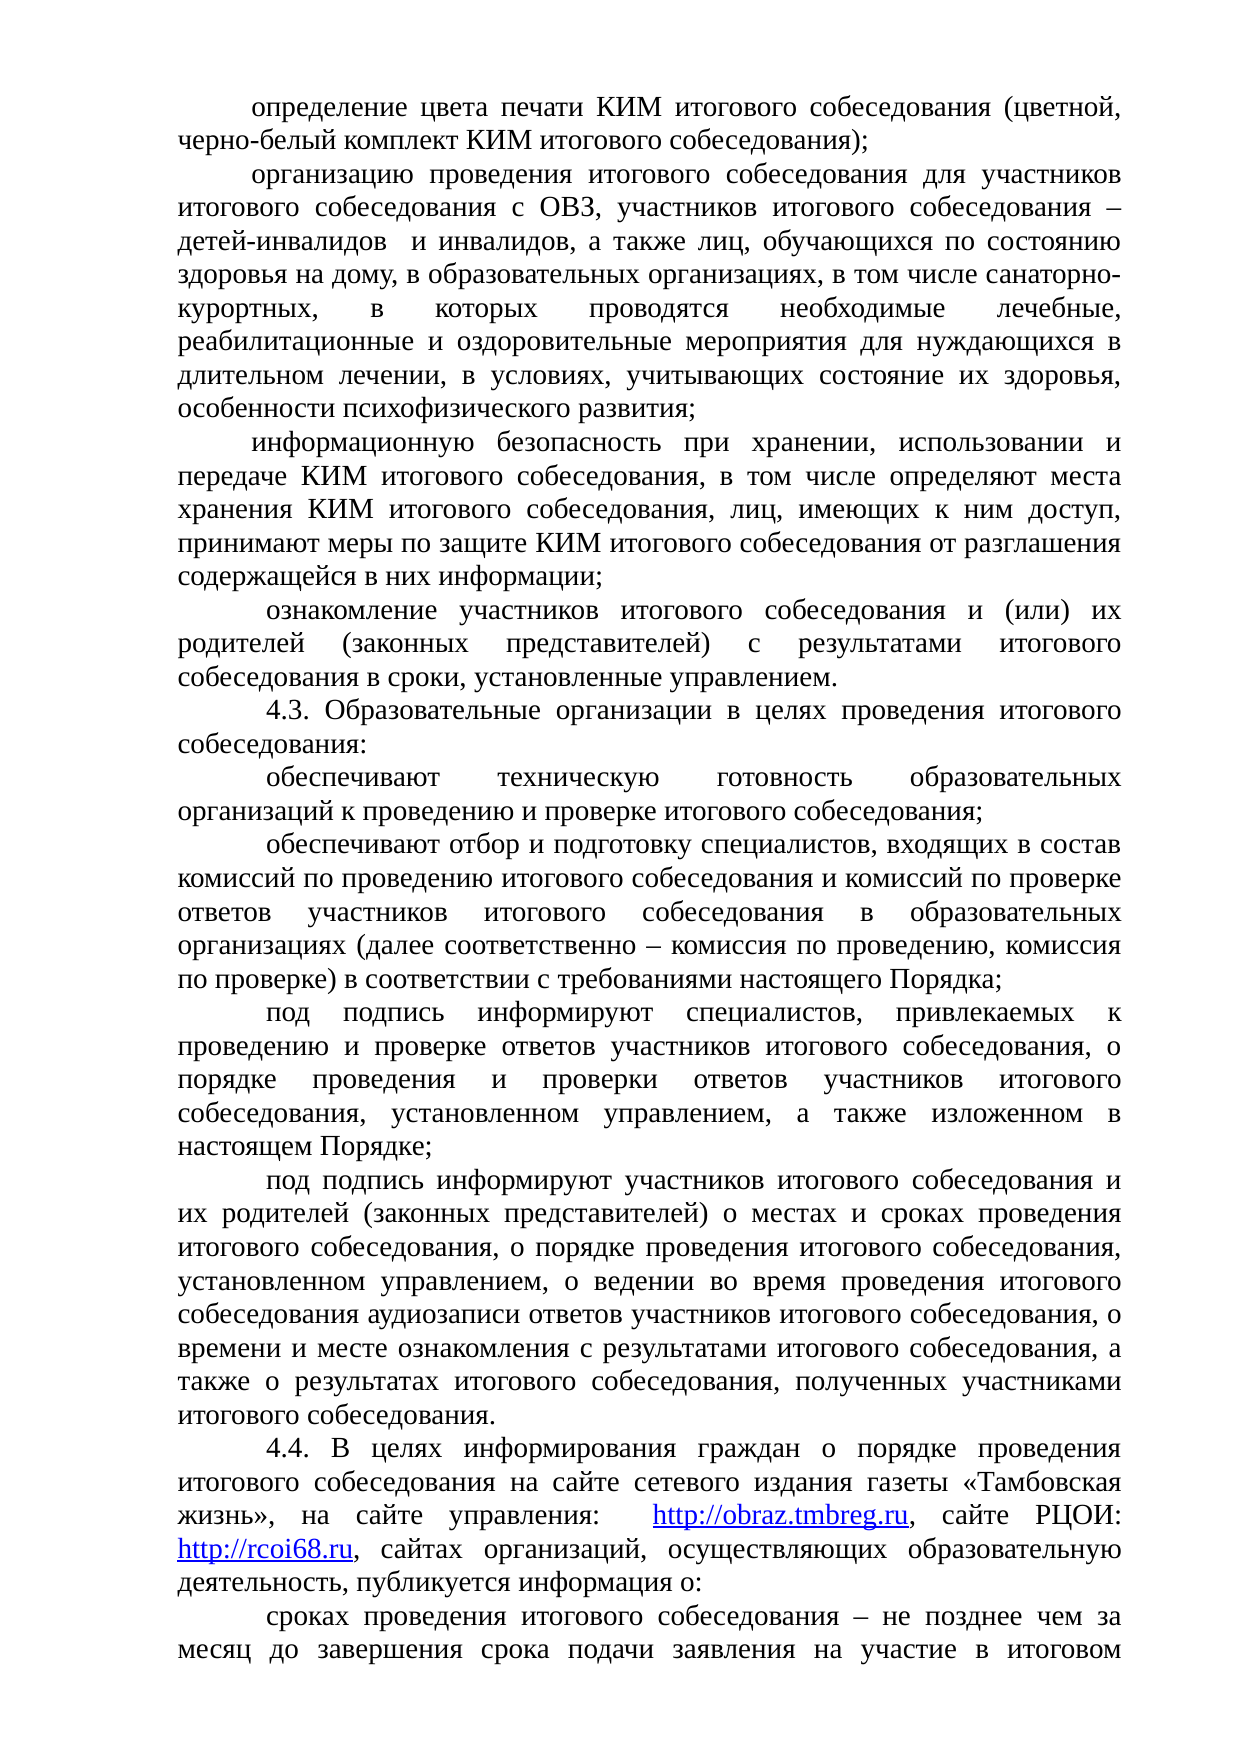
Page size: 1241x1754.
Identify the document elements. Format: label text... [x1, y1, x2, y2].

text сроках проведения итогового собеседования – не позднее чем за месяц до завершения срока подачи заявления на участие в итоговом [177, 1598, 1122, 1665]
text ознакомление участников итогового собеседования и (или) их родителей (законных представителей) с результатами итогового собеседования в сроки, установленные управлением. [177, 592, 1122, 692]
text обеспечивают техническую готовность образовательных организаций к проведению и проверке итогового собеседования; [177, 759, 1122, 827]
text обеспечивают отбор и подготовку специалистов, входящих в состав комиссий по проведению итогового собеседования и комиссий по проверке ответов участников итогового собеседования в образовательных организациях (далее соответственно – комиссия по проведению, комиссия по проверке) в соответствии с требованиями настоящего Порядка; [177, 827, 1122, 994]
text информационную безопасность при хранении, использовании и передаче КИМ итогового собеседования, в том числе определяют места хранения КИМ итогового собеседования, лиц, имеющих к ним доступ, принимают меры по защите КИМ итогового собеседования от разглашения содержащейся в них информации; [177, 424, 1122, 592]
text 4.4. В целях информирования граждан о порядке проведения итогового собеседования на сайте сетевого издания газеты «Тамбовская жизнь», на сайте управления: http://obraz.tmbreg.ru, сайте РЦОИ: http://rcoi68.ru, сайтах организаций, осуществляющих образовательную деятельность, публикуется информация о: [177, 1430, 1122, 1598]
text под подпись информируют участников итогового собеседования и их родителей (законных представителей) о местах и сроках проведения итогового собеседования, о порядке проведения итогового собеседования, установленном управлением, о ведении во время проведения итогового собеседования аудиозаписи ответов участников итогового собеседования, о времени и месте ознакомления с результатами итогового собеседования, а также о результатах итогового собеседования, полученных участниками итогового собеседования. [177, 1162, 1122, 1430]
text организацию проведения итогового собеседования для участников итогового собеседования с ОВЗ, участников итогового собеседования – детей-инвалидов и инвалидов, а также лиц, обучающихся по состоянию здоровья на дому, в образовательных организациях, в том числе санаторно-курортных, в которых проводятся необходимые лечебные, реабилитационные и оздоровительные мероприятия для нуждающихся в длительном лечении, в условиях, учитывающих состояние их здоровья, особенности психофизического развития; [177, 156, 1122, 424]
text определение цвета печати КИМ итогового собеседования (цветной, черно-белый комплект КИМ итогового собеседования); [177, 89, 1122, 156]
text под подпись информируют специалистов, привлекаемых к проведению и проверке ответов участников итогового собеседования, о порядке проведения и проверки ответов участников итогового собеседования, установленном управлением, а также изложенном в настоящем Порядке; [177, 994, 1122, 1162]
text 4.3. Образовательные организации в целях проведения итогового собеседования: [177, 692, 1122, 759]
